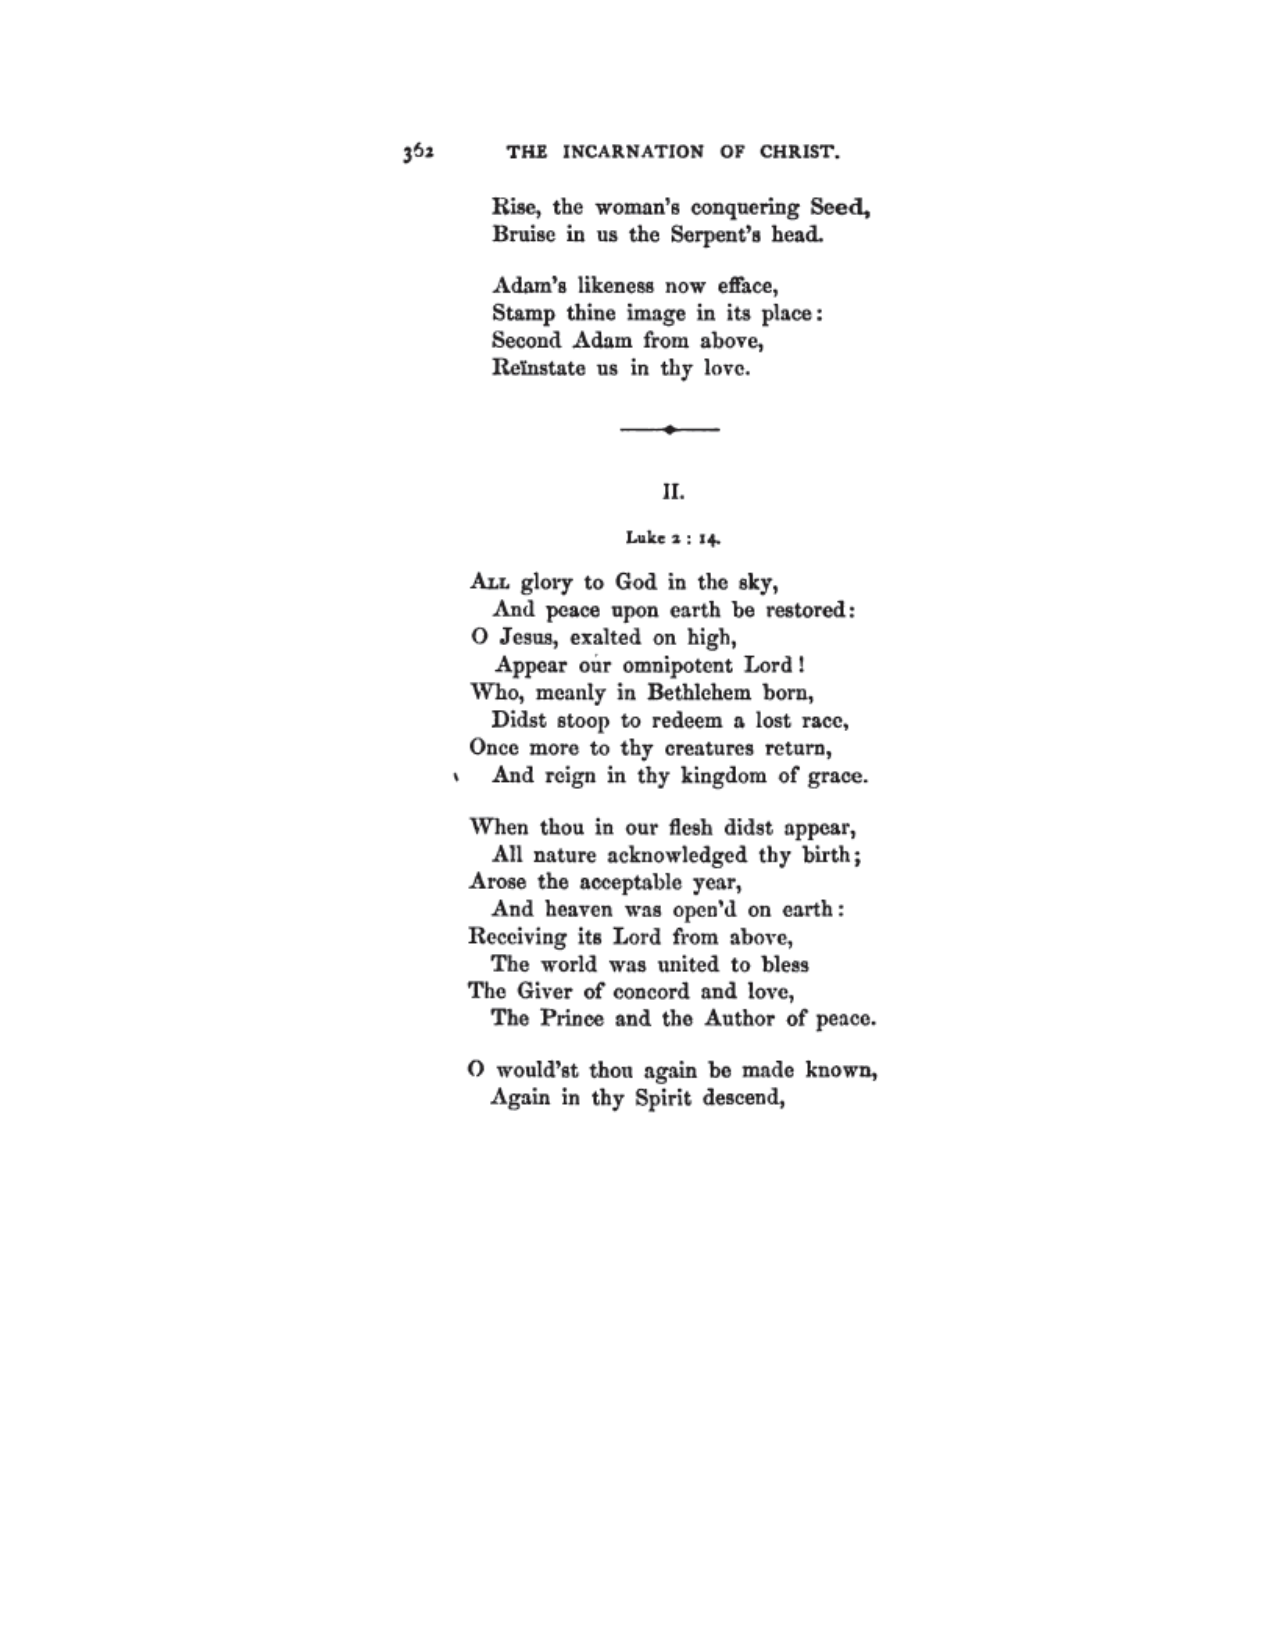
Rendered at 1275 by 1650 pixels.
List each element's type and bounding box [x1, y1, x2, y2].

picture [364, 118, 911, 1136]
